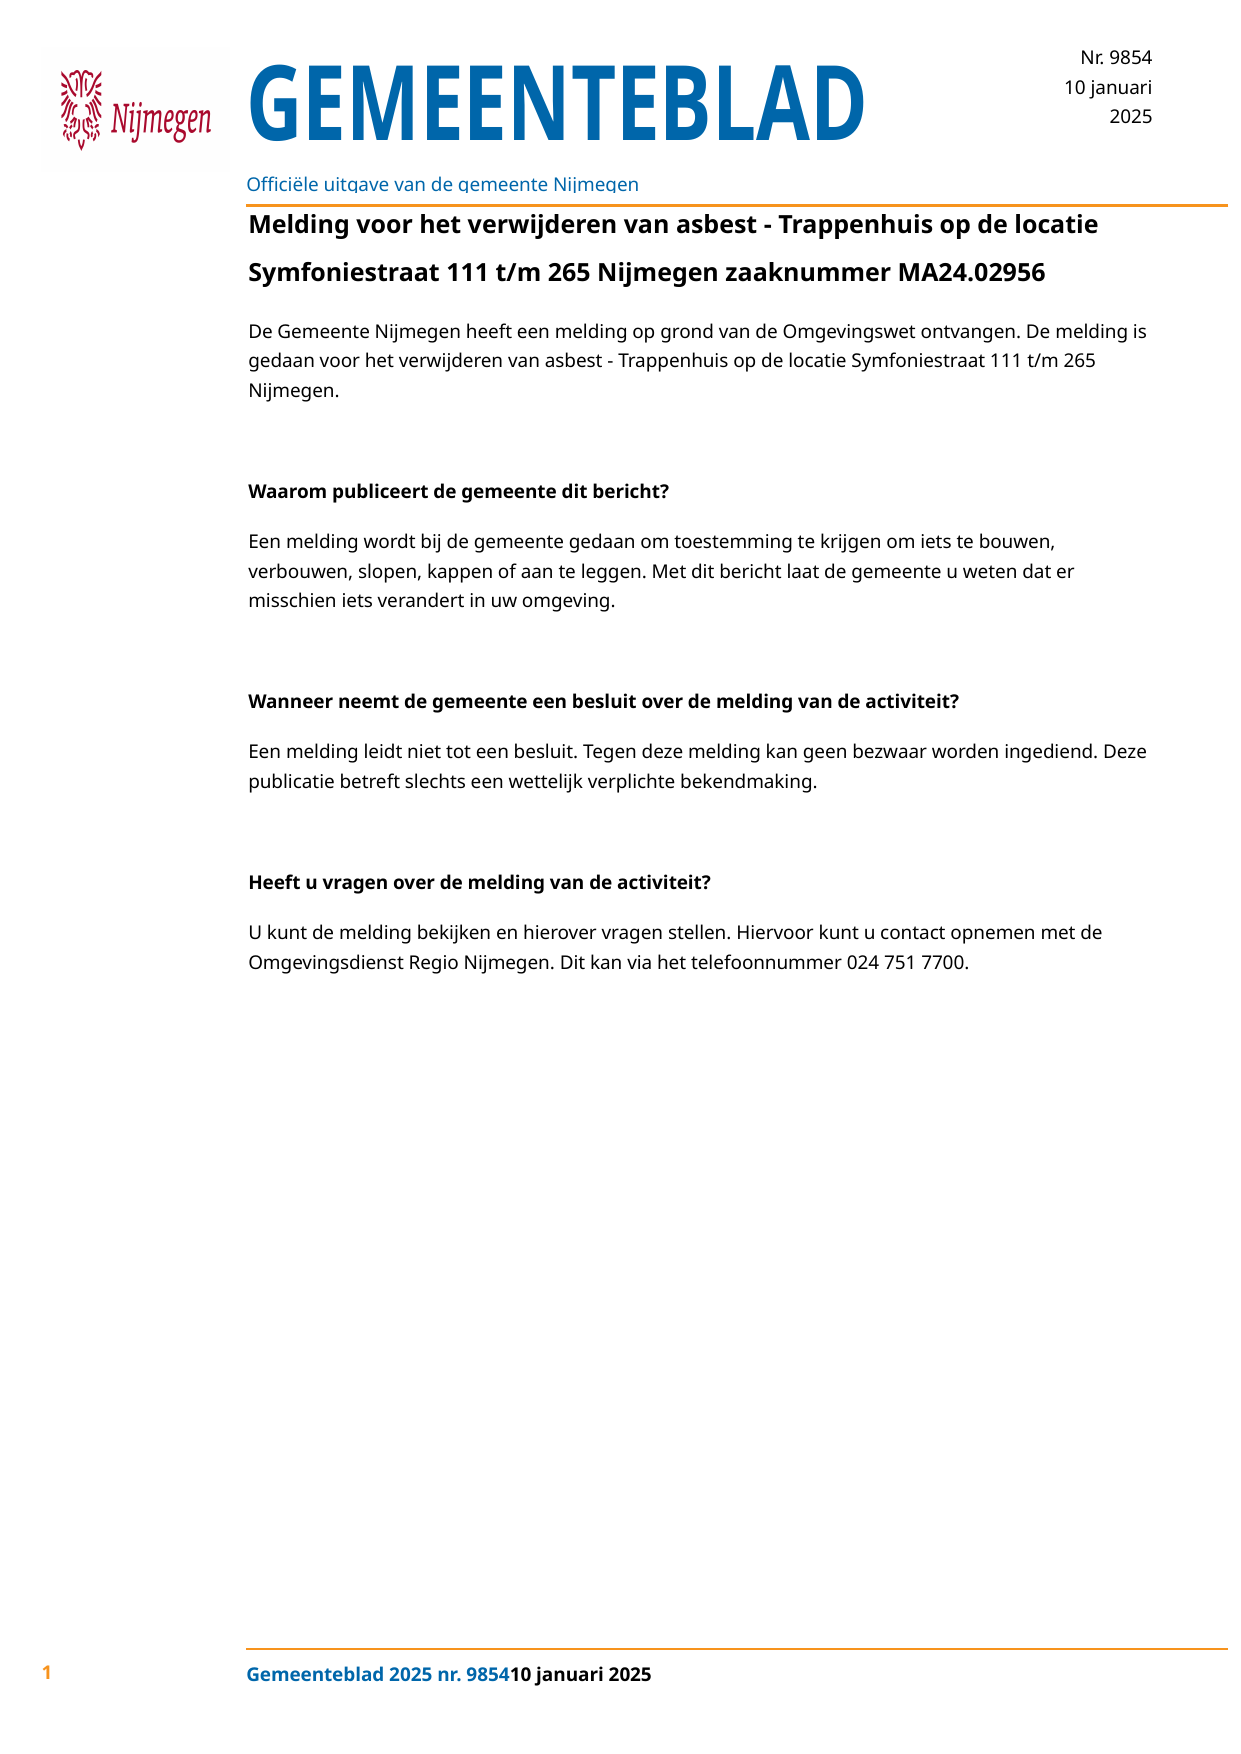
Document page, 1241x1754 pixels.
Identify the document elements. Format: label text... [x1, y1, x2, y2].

text Heeft u vragen over de melding van de activiteit? [248, 869, 1152, 895]
text Waarom publiceert de gemeente dit bericht? [248, 478, 1152, 504]
text Een melding wordt bij de gemeente gedaan om toestemming te krijgen om iets te bouwen, verbouwen, slopen, kappen of aan te leggen. Met dit bericht laat de gemeente u weten dat er misschien iets verandert in uw omgeving. [248, 528, 1152, 613]
text Een melding leidt niet tot een besluit. Tegen deze melding kan geen bezwaar worden ingediend. Deze publicatie betreft slechts een wettelijk verplichte bekendmaking. [248, 739, 1152, 794]
picture [41, 47, 231, 172]
text U kunt de melding bekijken en hierover vragen stellen. Hiervoor kunt u contact opnemen met de Omgevingsdienst Regio Nijmegen. Dit kan via het telefoonnummer 024 751 7700. [248, 919, 1152, 975]
text Melding voor het verwijderen van asbest - Trappenhuis op de locatie Symfoniestraat 111 t/m 265 Nijmegen zaaknummer MA24.02956 [248, 207, 1152, 288]
text Wanneer neemt de gemeente een besluit over de melding van de activiteit? [248, 688, 1152, 714]
text De Gemeente Nijmegen heeft een melding op grond van de Omgevingswet ontvangen. De melding is gedaan voor het verwijderen van asbest - Trappenhuis op de locatie Symfoniestraat 111 t/m 265 Nijmegen. [248, 318, 1152, 403]
